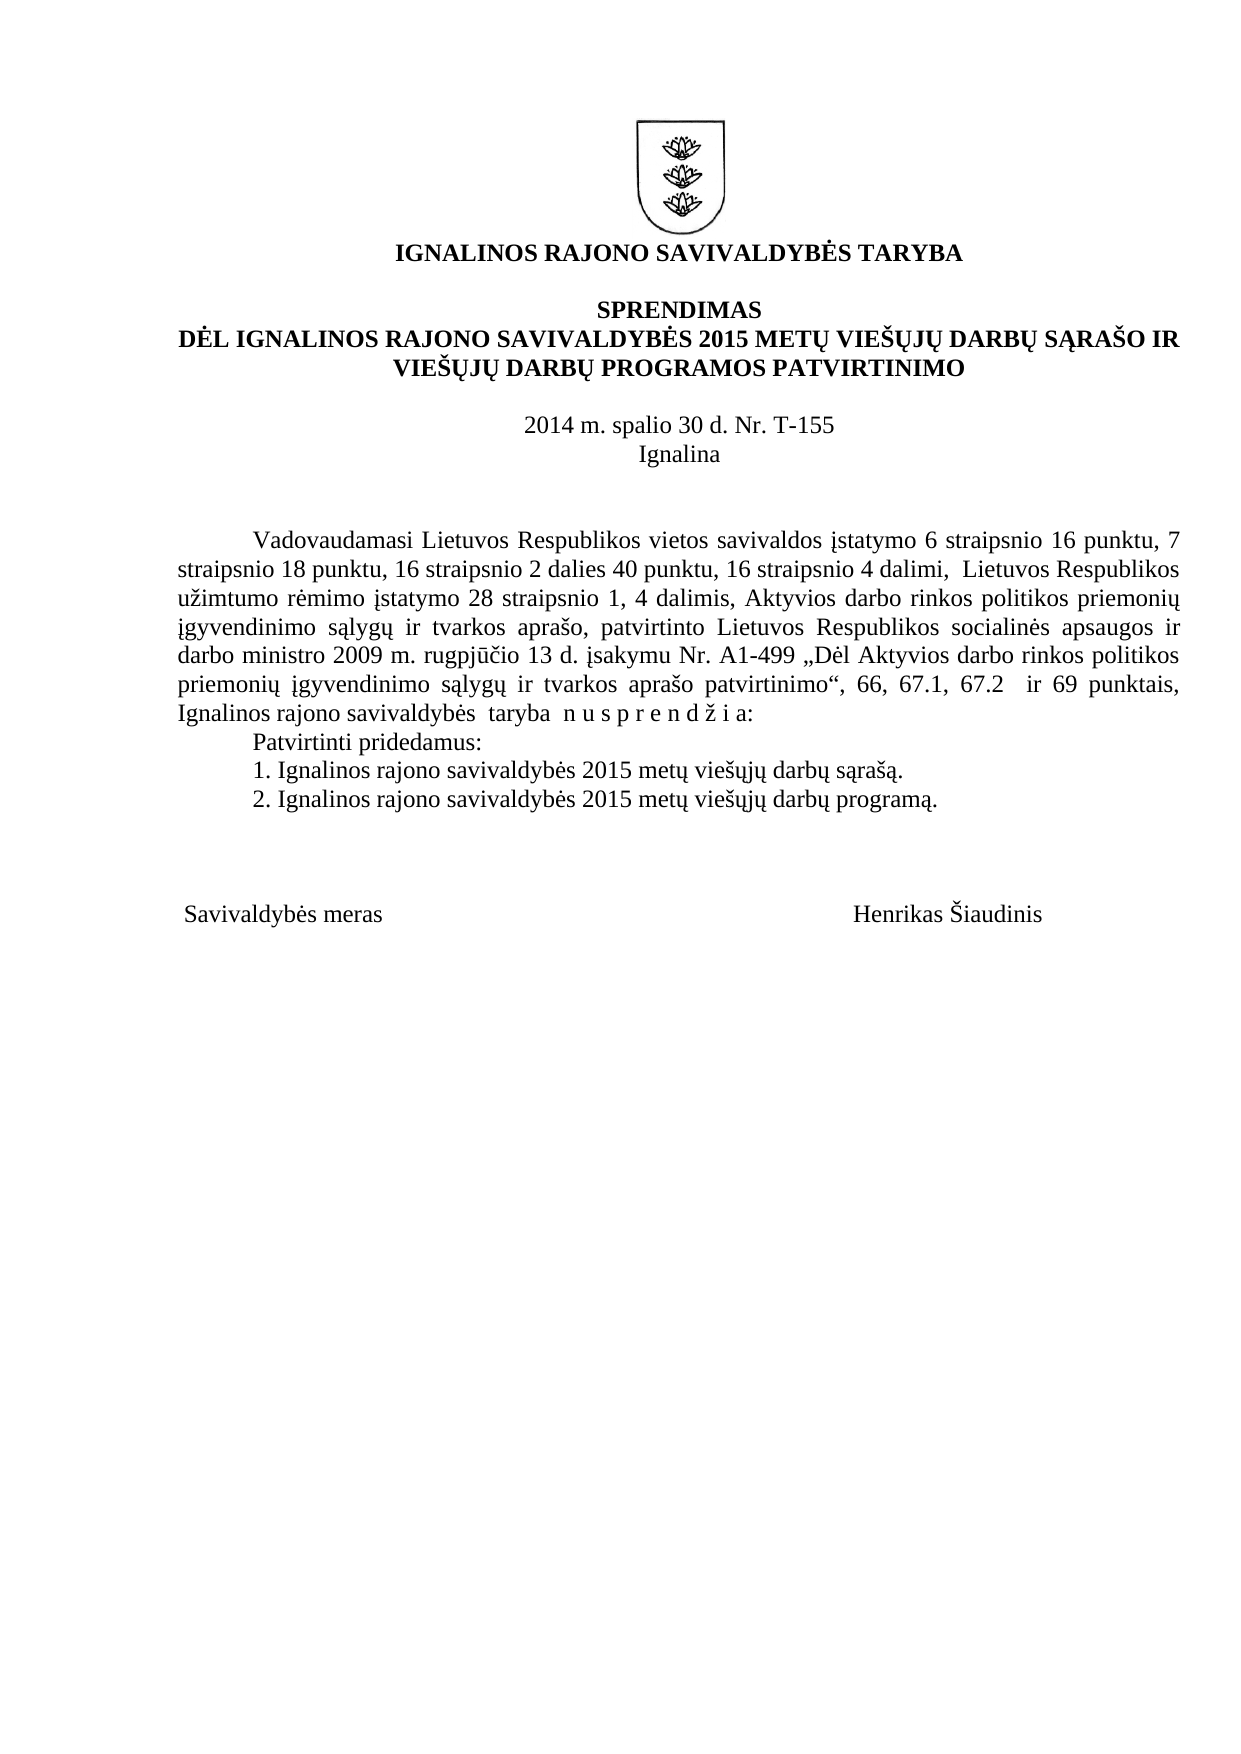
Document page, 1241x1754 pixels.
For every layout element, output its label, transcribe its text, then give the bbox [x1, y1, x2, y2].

text Ignalina [177, 439, 1181, 468]
text Patvirtinti pridedamus: [177, 727, 1181, 756]
text Savivaldybės meras Henrikas Šiaudinis [177, 899, 1181, 928]
text DĖL IGNALINOS RAJONO SAVIVALDYBĖS 2015 METŲ VIEŠŲJŲ DARBŲ SĄRAŠO IR VIEŠŲJŲ DARBŲ PROGRAMOS PATVIRTINIMO [177, 324, 1181, 382]
text 1. Ignalinos rajono savivaldybės 2015 metų viešųjų darbų sąrašą. [177, 756, 1181, 784]
text 2014 m. spalio 30 d. Nr. T-155 [177, 411, 1181, 439]
text Vadovaudamasi Lietuvos Respublikos vietos savivaldos įstatymo 6 straipsnio 16 punktu, 7 straipsnio 18 punktu, 16 straipsnio 2 dalies 40 punktu, 16 straipsnio 4 dalimi, Lietuvos Respublikos užimtumo rėmimo įstatymo 28 straipsnio 1, 4 dalimis, Aktyvios darbo rinkos politikos priemonių įgyvendinimo sąlygų ir tvarkos aprašo, patvirtinto Lietuvos Respublikos socialinės apsaugos ir darbo ministro 2009 m. rugpjūčio 13 d. įsakymu Nr. A1-499 „Dėl Aktyvios darbo rinkos politikos priemonių įgyvendinimo sąlygų ir tvarkos aprašo patvirtinimo“, 66, 67.1, 67.2 ir 69 punktais, Ignalinos rajono savivaldybės taryba n u s p r e n d ž i a: [177, 526, 1181, 727]
text IGNALINOS RAJONO SAVIVALDYBĖS TARYBA [177, 238, 1181, 267]
text 2. Ignalinos rajono savivaldybės 2015 metų viešųjų darbų programą. [177, 784, 1181, 813]
text sprendimas [177, 296, 1181, 324]
